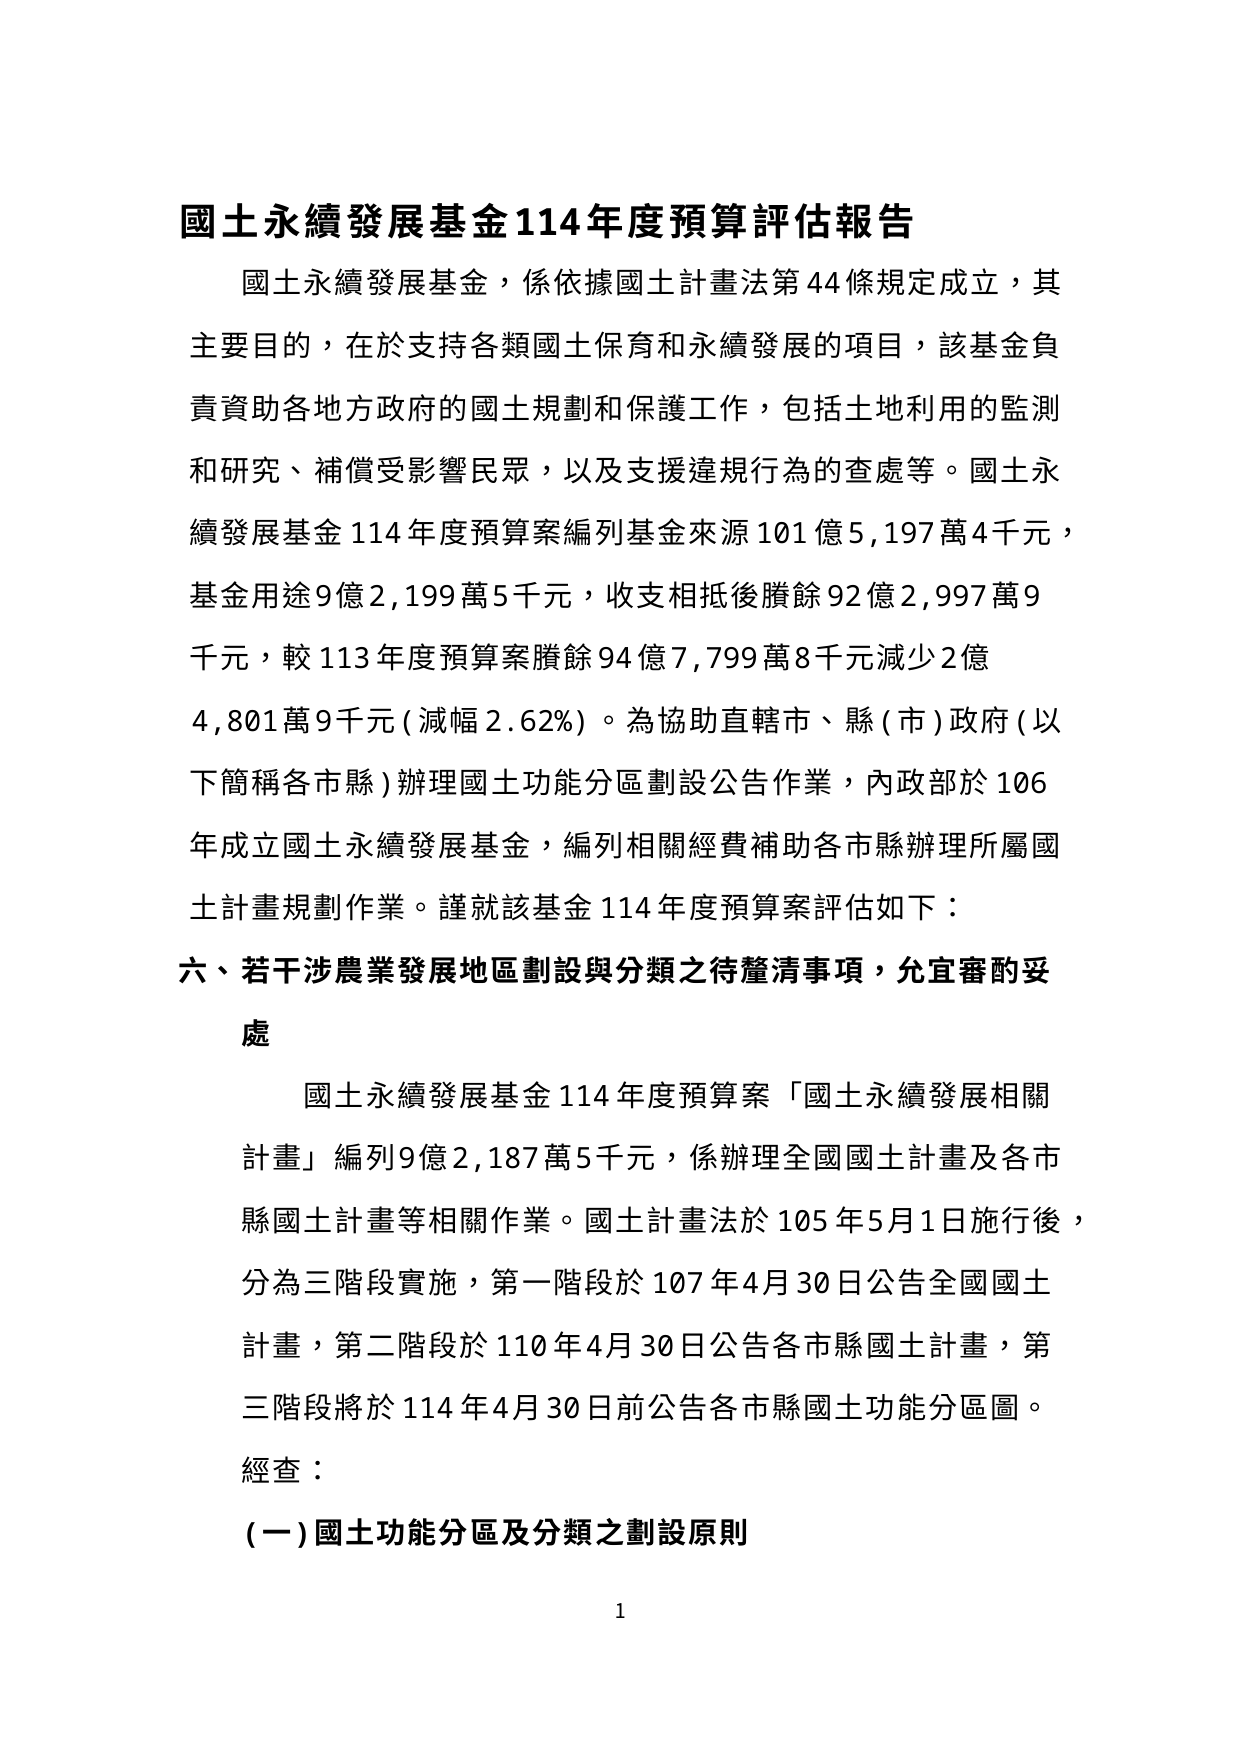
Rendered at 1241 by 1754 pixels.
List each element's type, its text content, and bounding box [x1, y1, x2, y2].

text 六、若干涉農業發展地區劃設與分類之待釐清事項，允宜審酌妥處 [177, 927, 1063, 1052]
text (一)國土功能分區及分類之劃設原則 [236, 1490, 1063, 1552]
text 國土永續發展基金114年度預算評估報告 [177, 177, 1063, 240]
text 國土永續發展基金，係依據國土計畫法第44條規定成立，其主要目的，在於支持各類國土保育和永續發展的項目，該基金負責資助各地方政府的國土規劃和保護工作，包括土地利用的監測和研究、補償受影響民眾，以及支援違規行為的查處等。國土永續發展基金114年度預算案編列基金來源101億5,197萬4千元，基金用途9億2,199萬5千元，收支相抵後賸餘92億2,997萬9千元，較113年度預算案賸餘94億7,799萬8千元減少2億4,801萬9千元(減幅2.62%)。為協助直轄市、縣(市)政府(以下簡稱各市縣)辦理國土功能分區劃設公告作業，內政部於106年成立國土永續發展基金，編列相關經費補助各市縣辦理所屬國土計畫規劃作業。謹就該基金114年度預算案評估如下： [180, 240, 1063, 927]
text 國土永續發展基金114年度預算案「國土永續發展相關計畫」編列9億2,187萬5千元，係辦理全國國土計畫及各市縣國土計畫等相關作業。國土計畫法於105年5月1日施行後，分為三階段實施，第一階段於107年4月30日公告全國國土計畫，第二階段於110年4月30日公告各市縣國土計畫，第三階段將於114年4月30日前公告各市縣國土功能分區圖。經查： [236, 1052, 1063, 1490]
